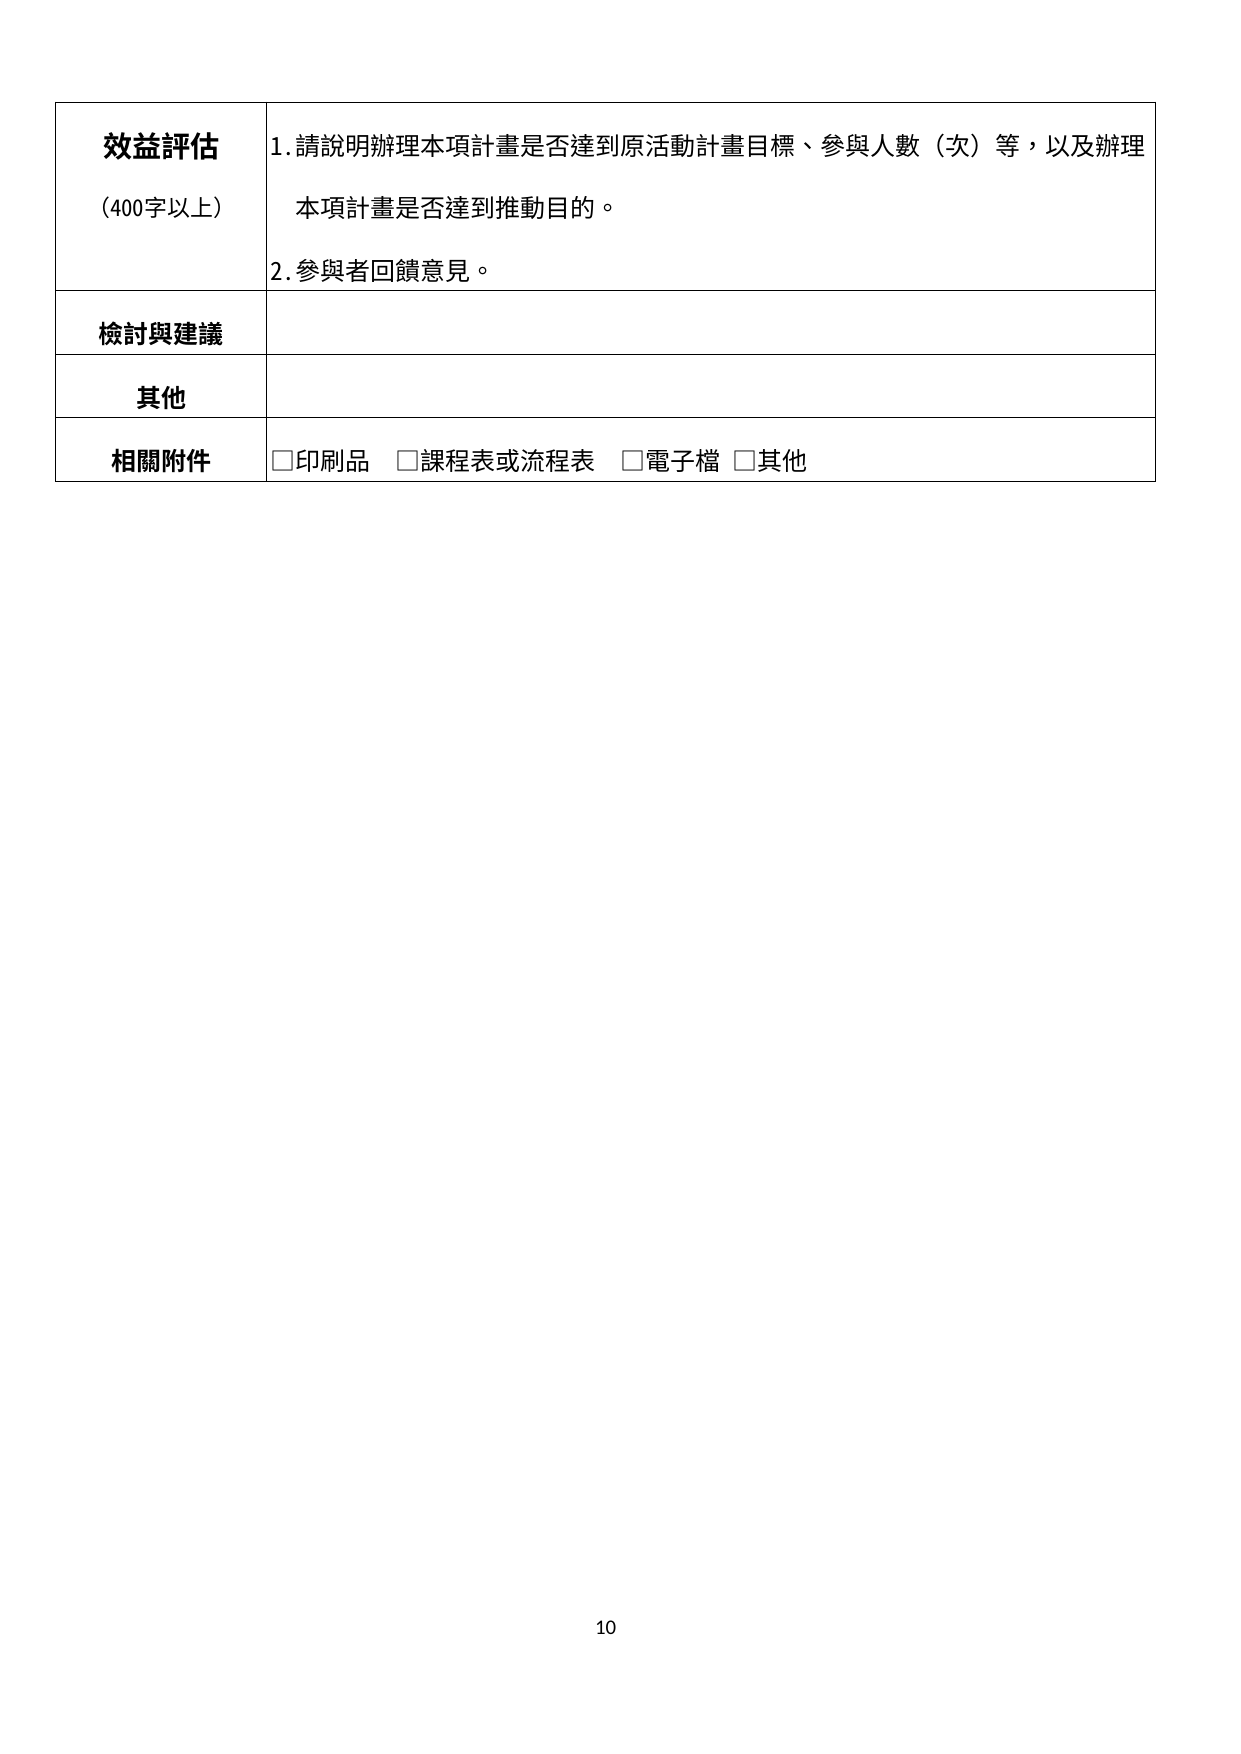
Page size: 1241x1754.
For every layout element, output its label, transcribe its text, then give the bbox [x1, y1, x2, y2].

table_cell 效益評估 （400字以上） [56, 103, 266, 290]
table_cell [267, 355, 1155, 417]
table_cell 其他 [56, 355, 266, 417]
table_cell 檢討與建議 [56, 291, 266, 354]
table_cell 相關附件 [56, 418, 266, 481]
table_cell [267, 291, 1155, 354]
table_cell 1.請說明辦理本項計畫是否達到原活動計畫目標、參與人數（次）等，以及辦理 本項計畫是否達到推動目的。 2.參與者回饋意見。 [267, 103, 1155, 290]
table_cell □印刷品 □課程表或流程表 □電子檔 □其他 [267, 418, 1155, 481]
